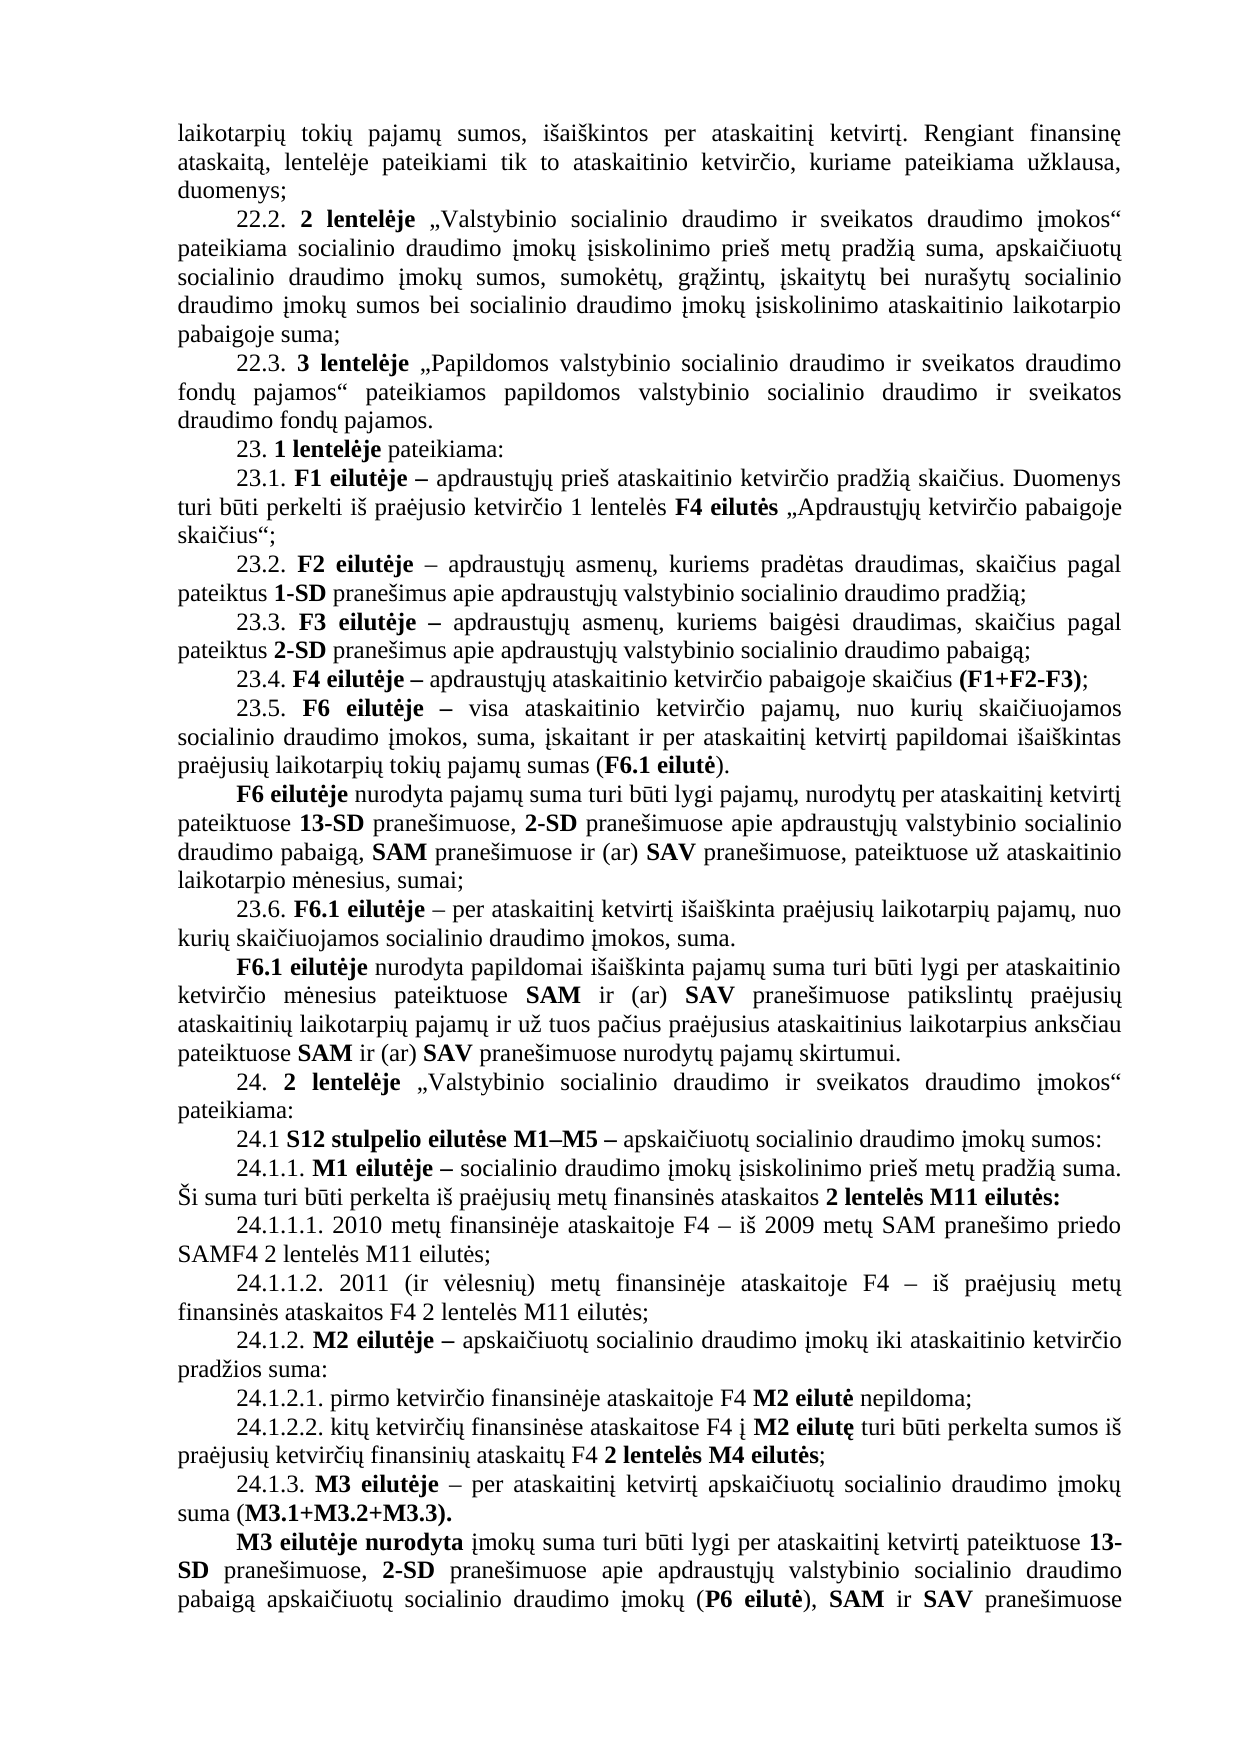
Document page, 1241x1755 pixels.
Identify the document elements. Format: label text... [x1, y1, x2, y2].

text 23. 1 lentelėje pateikiama: [177, 434, 1122, 463]
text 24. 2 lentelėje „Valstybinio socialinio draudimo ir sveikatos draudimo įmokos“ pateikiama: [177, 1067, 1122, 1124]
text 24.1.1.2. 2011 (ir vėlesnių) metų finansinėje ataskaitoje F4 – iš praėjusių metų finansinės ataskaitos F4 2 lentelės M11 eilutės; [177, 1268, 1122, 1326]
text 24.1.2.2. kitų ketvirčių finansinėse ataskaitose F4 į M2 eilutę turi būti perkelta sumos iš praėjusių ketvirčių finansinių ataskaitų F4 2 lentelės M4 eilutės; [177, 1412, 1122, 1469]
text F6 eilutėje nurodyta pajamų suma turi būti lygi pajamų, nurodytų per ataskaitinį ketvirtį pateiktuose 13-SD pranešimuose, 2-SD pranešimuose apie apdraustųjų valstybinio socialinio draudimo pabaigą, SAM pranešimuose ir (ar) SAV pranešimuose, pateiktuose už ataskaitinio laikotarpio mėnesius, sumai; [177, 779, 1122, 894]
text 22.3. 3 lentelėje „Papildomos valstybinio socialinio draudimo ir sveikatos draudimo fondų pajamos“ pateikiamos papildomos valstybinio socialinio draudimo ir sveikatos draudimo fondų pajamos. [177, 348, 1122, 434]
text 24.1.1.1. 2010 metų finansinėje ataskaitoje F4 – iš 2009 metų SAM pranešimo priedo SAMF4 2 lentelės M11 eilutės; [177, 1211, 1122, 1268]
text 23.4. F4 eilutėje – apdraustųjų ataskaitinio ketvirčio pabaigoje skaičius (F1+F2-F3); [177, 664, 1122, 693]
text 24.1.2. M2 eilutėje – apskaičiuotų socialinio draudimo įmokų iki ataskaitinio ketvirčio pradžios suma: [177, 1326, 1122, 1383]
text 23.6. F6.1 eilutėje – per ataskaitinį ketvirtį išaiškinta praėjusių laikotarpių pajamų, nuo kurių skaičiuojamos socialinio draudimo įmokos, suma. [177, 894, 1122, 952]
text 23.3. F3 eilutėje – apdraustųjų asmenų, kuriems baigėsi draudimas, skaičius pagal pateiktus 2-SD pranešimus apie apdraustųjų valstybinio socialinio draudimo pabaigą; [177, 607, 1122, 664]
text M3 eilutėje nurodyta įmokų suma turi būti lygi per ataskaitinį ketvirtį pateiktuose 13-SD pranešimuose, 2-SD pranešimuose apie apdraustųjų valstybinio socialinio draudimo pabaigą apskaičiuotų socialinio draudimo įmokų (P6 eilutė), SAM ir SAV pranešimuose [177, 1527, 1122, 1613]
text F6.1 eilutėje nurodyta papildomai išaiškinta pajamų suma turi būti lygi per ataskaitinio ketvirčio mėnesius pateiktuose SAM ir (ar) SAV pranešimuose patikslintų praėjusių ataskaitinių laikotarpių pajamų ir už tuos pačius praėjusius ataskaitinius laikotarpius anksčiau pateiktuose SAM ir (ar) SAV pranešimuose nurodytų pajamų skirtumui. [177, 952, 1122, 1067]
text 23.2. F2 eilutėje – apdraustųjų asmenų, kuriems pradėtas draudimas, skaičius pagal pateiktus 1-SD pranešimus apie apdraustųjų valstybinio socialinio draudimo pradžią; [177, 549, 1122, 607]
text 24.1.1. M1 eilutėje – socialinio draudimo įmokų įsiskolinimo prieš metų pradžią suma. Ši suma turi būti perkelta iš praėjusių metų finansinės ataskaitos 2 lentelės M11 eilutės: [177, 1153, 1122, 1211]
text 23.1. F1 eilutėje – apdraustųjų prieš ataskaitinio ketvirčio pradžią skaičius. Duomenys turi būti perkelti iš praėjusio ketvirčio 1 lentelės F4 eilutės „Apdraustųjų ketvirčio pabaigoje skaičius“; [177, 463, 1122, 549]
text 24.1 S12 stulpelio eilutėse M1–M5 – apskaičiuotų socialinio draudimo įmokų sumos: [177, 1124, 1122, 1153]
text 23.5. F6 eilutėje – visa ataskaitinio ketvirčio pajamų, nuo kurių skaičiuojamos socialinio draudimo įmokos, suma, įskaitant ir per ataskaitinį ketvirtį papildomai išaiškintas praėjusių laikotarpių tokių pajamų sumas (F6.1 eilutė). [177, 693, 1122, 779]
text 24.1.2.1. pirmo ketvirčio finansinėje ataskaitoje F4 M2 eilutė nepildoma; [177, 1383, 1122, 1412]
text 24.1.3. M3 eilutėje – per ataskaitinį ketvirtį apskaičiuotų socialinio draudimo įmokų suma (M3.1+M3.2+M3.3). [177, 1469, 1122, 1527]
text 22.2. 2 lentelėje „Valstybinio socialinio draudimo ir sveikatos draudimo įmokos“ pateikiama socialinio draudimo įmokų įsiskolinimo prieš metų pradžią suma, apskaičiuotų socialinio draudimo įmokų sumos, sumokėtų, grąžintų, įskaitytų bei nurašytų socialinio draudimo įmokų sumos bei socialinio draudimo įmokų įsiskolinimo ataskaitinio laikotarpio pabaigoje suma; [177, 204, 1122, 348]
text laikotarpių tokių pajamų sumos, išaiškintos per ataskaitinį ketvirtį. Rengiant finansinę ataskaitą, lentelėje pateikiami tik to ataskaitinio ketvirčio, kuriame pateikiama užklausa, duomenys; [177, 118, 1122, 204]
